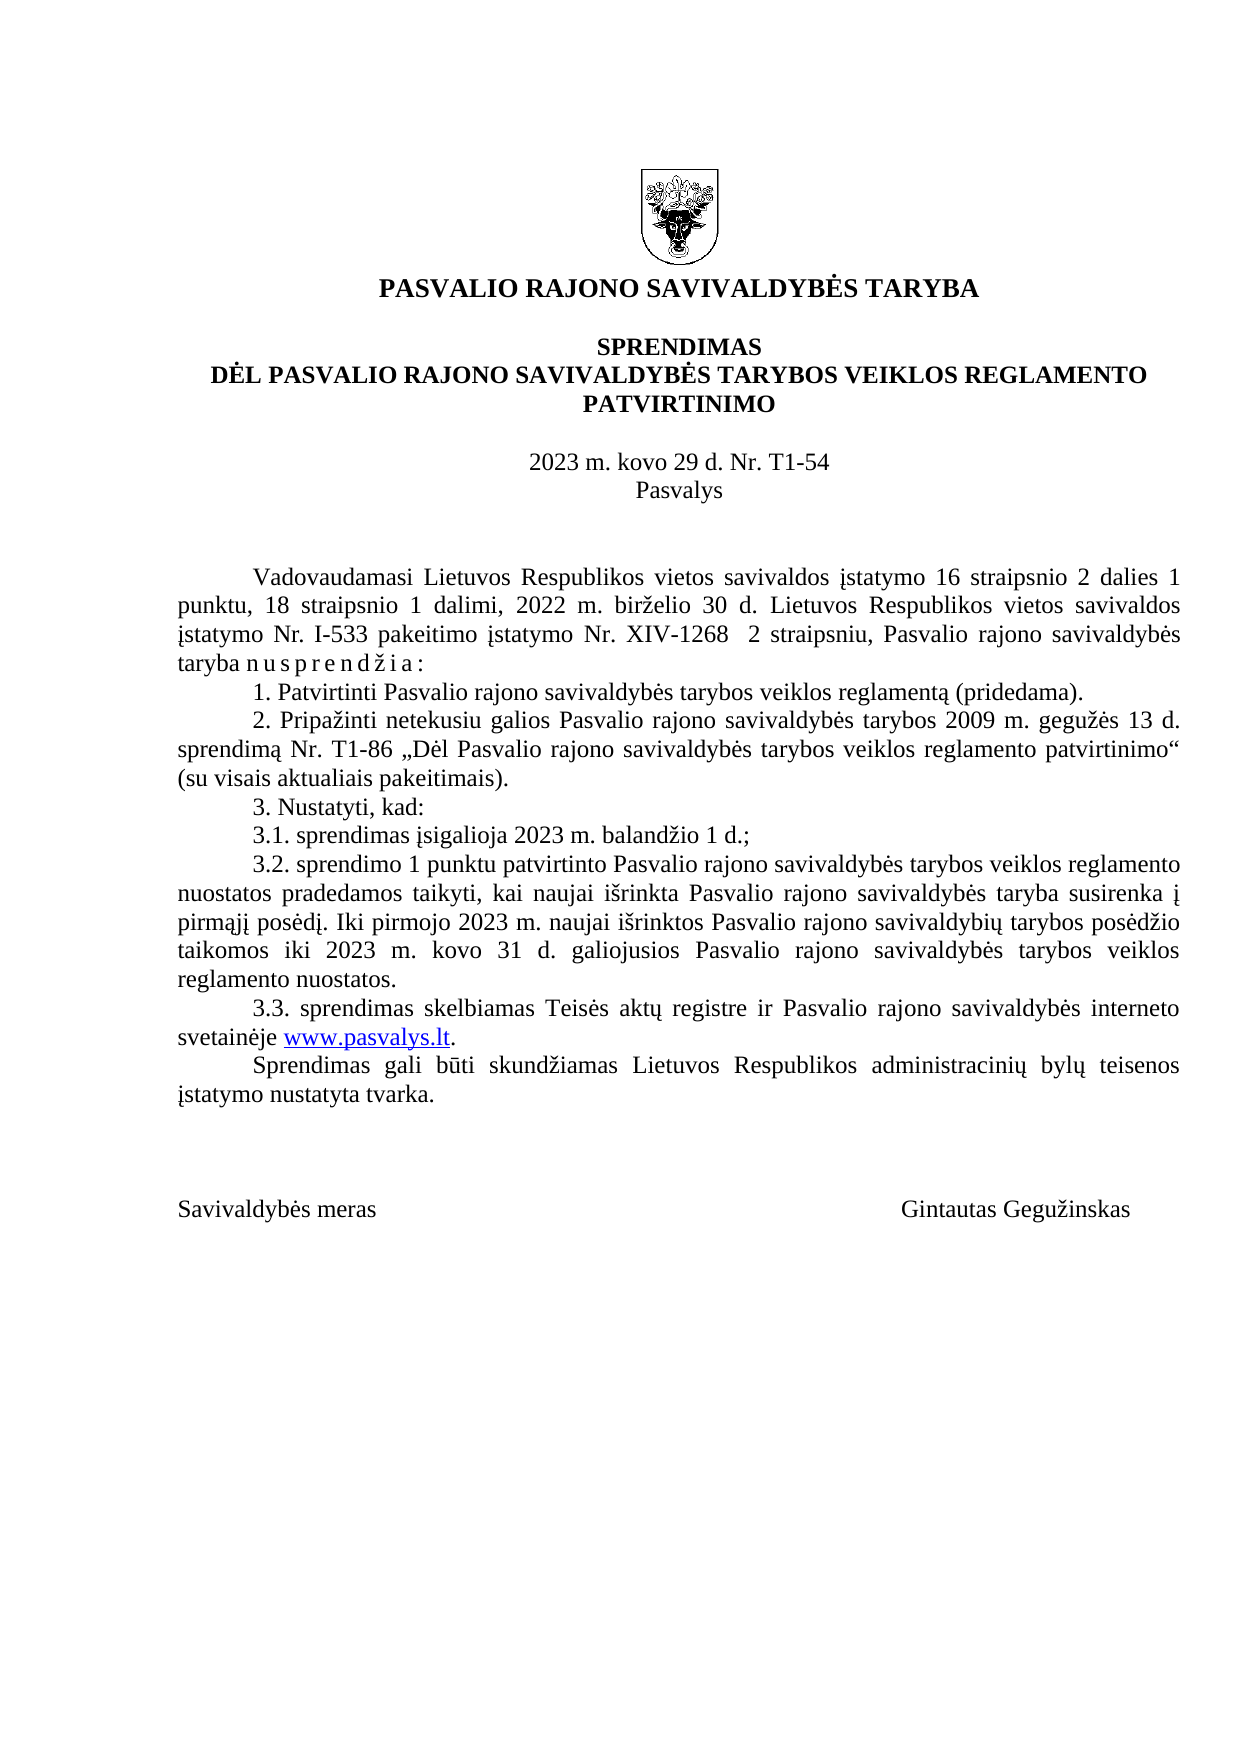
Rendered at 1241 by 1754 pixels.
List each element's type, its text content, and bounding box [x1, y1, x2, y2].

text Pasvalio rajono savivaldybės taryba [177, 272, 1181, 303]
text Sprendimas [177, 332, 1181, 361]
text 2. Pripažinti netekusiu galios Pasvalio rajono savivaldybės tarybos 2009 m. gegužės 13 d. sprendimą Nr. T1-86 „Dėl Pasvalio rajono savivaldybės tarybos veiklos reglamento patvirtinimo“ (su visais aktualiais pakeitimais). [177, 706, 1181, 792]
text 3.2. sprendimo 1 punktu patvirtinto Pasvalio rajono savivaldybės tarybos veiklos reglamento nuostatos pradedamos taikyti, kai naujai išrinkta Pasvalio rajono savivaldybės taryba susirenka į pirmąjį posėdį. Iki pirmojo 2023 m. naujai išrinktos Pasvalio rajono savivaldybių tarybos posėdžio taikomos iki 2023 m. kovo 31 d. galiojusios Pasvalio rajono savivaldybės tarybos veiklos reglamento nuostatos. [177, 849, 1181, 993]
text 3.3. sprendimas skelbiamas Teisės aktų registre ir Pasvalio rajono savivaldybės interneto svetainėje www.pasvalys.lt. [177, 993, 1181, 1051]
text 1. Patvirtinti Pasvalio rajono savivaldybės tarybos veiklos reglamentą (pridedama). [177, 677, 1181, 706]
text Savivaldybės meras Gintautas Gegužinskas [177, 1194, 1181, 1223]
text Dėl PASVALIO RAJONO SAVIVALDYBĖS TARYBOS VEIKLOS REGLAMENTO PATVIRTINIMO [177, 361, 1181, 418]
text Vadovaudamasi Lietuvos Respublikos vietos savivaldos įstatymo 16 straipsnio 2 dalies 1 punktu, 18 straipsnio 1 dalimi, 2022 m. birželio 30 d. Lietuvos Respublikos vietos savivaldos įstatymo Nr. I-533 pakeitimo įstatymo Nr. XIV-1268 2 straipsniu, Pasvalio rajono savivaldybės taryba nusprendžia: [177, 562, 1181, 677]
text 3.1. sprendimas įsigalioja 2023 m. balandžio 1 d.; [177, 821, 1181, 849]
text Pasvalys [177, 476, 1181, 504]
text Sprendimas gali būti skundžiamas Lietuvos Respublikos administracinių bylų teisenos įstatymo nustatyta tvarka. [177, 1051, 1181, 1108]
text 3. Nustatyti, kad: [177, 792, 1181, 821]
text 2023 m. kovo 29 d. Nr. T1-54 [177, 447, 1181, 476]
